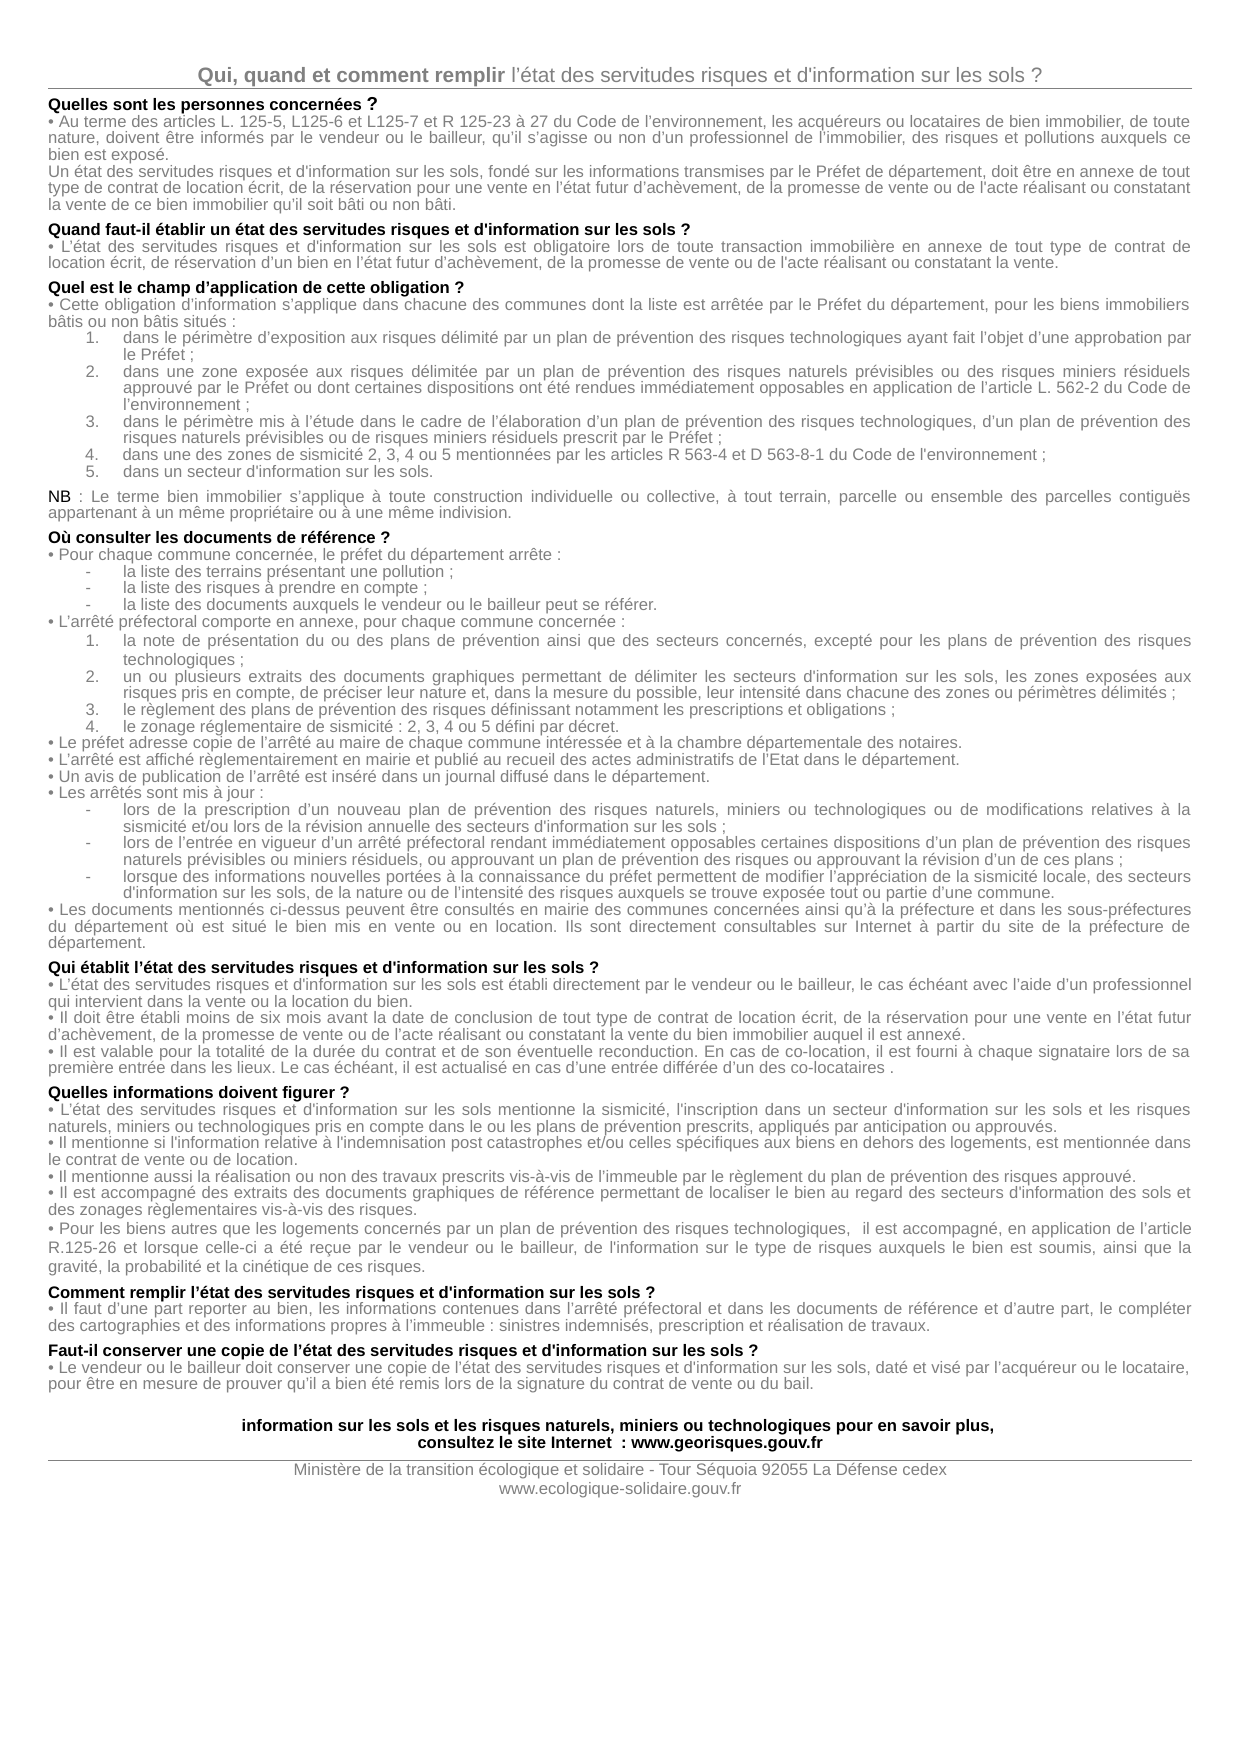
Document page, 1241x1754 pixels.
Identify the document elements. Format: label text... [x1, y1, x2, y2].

table_cell Ministère de la transition écologique et solidaire - Tour Séquoia 92055 La Défense cedex www.ecologique-solidaire.gouv.fr [48, 1461, 1192, 1512]
table_cell Quelles sont les personnes concernées ? • Au terme des articles L. 125-5, L125-6 et L125-7 et R 125-23 à 27 du Code de l’environnement, les acquéreurs ou locataires de bien immobilier, de toute nature, doivent être informés par le vendeur ou le bailleur, qu’il s’agisse ou non d’un professionnel de l’immobilier, des risques et pollutions auxquels ce bien est exposé. Un état des servitudes risques et d'information sur les sols, fondé sur les informations transmises par le Préfet de département, doit être en annexe de tout type de contrat de location écrit, de la réservation pour une vente en l’état futur d’achèvement, de la promesse de vente ou de l'acte réalisant ou constatant la vente de ce bien immobilier qu’il soit bâti ou non bâti. Quand faut-il établir un état des servitudes risques et d'information sur les sols ? • L’état des servitudes risques et d'information sur les sols est obligatoire lors de toute transaction immobilière en annexe de tout type de contrat de location écrit, de réservation d’un bien en l’état futur d’achèvement, de la promesse de vente ou de l'acte réalisant ou constatant la vente. Quel est le champ d’application de cette obligation ? • Cette obligation d’information s’applique dans chacune des communes dont la liste est arrêtée par le Préfet du département, pour les biens immobiliers bâtis ou non bâtis situés : dans le périmètre d’exposition aux risques délimité par un plan de prévention des risques technologiques ayant fait l’objet d’une approbation par le Préfet ; dans une zone exposée aux risques délimitée par un plan de prévention des risques naturels prévisibles ou des risques miniers résiduels approuvé par le Préfet ou dont certaines dispositions ont été rendues immédiatement opposables en application de l’article L. 562-2 du Code de l’environnement ; dans le périmètre mis à l’étude dans le cadre de l’élaboration d’un plan de prévention des risques technologiques, d’un plan de prévention des risques naturels prévisibles ou de risques miniers résiduels prescrit par le Préfet ; dans une des zones de sismicité 2, 3, 4 ou 5 mentionnées par les articles R 563-4 et D 563-8-1 du Code de l'environnement ; dans un secteur d'information sur les sols. NB : Le terme bien immobilier s’applique à toute construction individuelle ou collective, à tout terrain, parcelle ou ensemble des parcelles contiguës appartenant à un même propriétaire ou à une même indivision. Où consulter les documents de référence ? • Pour chaque commune concernée, le préfet du département arrête : la liste des terrains présentant une pollution ; la liste des risques à prendre en compte ; la liste des documents auxquels le vendeur ou le bailleur peut se référer. • L’arrêté préfectoral comporte en annexe, pour chaque commune concernée : la note de présentation du ou des plans de prévention ainsi que des secteurs concernés, excepté pour les plans de prévention des risques technologiques ; un ou plusieurs extraits des documents graphiques permettant de délimiter les secteurs d'information sur les sols, les zones exposées aux risques pris en compte, de préciser leur nature et, dans la mesure du possible, leur intensité dans chacune des zones ou périmètres délimités ; le règlement des plans de prévention des risques définissant notamment les prescriptions et obligations ; le zonage réglementaire de sismicité : 2, 3, 4 ou 5 défini par décret. • Le préfet adresse copie de l’arrêté au maire de chaque commune intéressée et à la chambre départementale des notaires. • L’arrêté est affiché règlementairement en mairie et publié au recueil des actes administratifs de l’Etat dans le département. • Un avis de publication de l’arrêté est inséré dans un journal diffusé dans le département. • Les arrêtés sont mis à jour : lors de la prescription d’un nouveau plan de prévention des risques naturels, miniers ou technologiques ou de modifications relatives à la sismicité et/ou lors de la révision annuelle des secteurs d'information sur les sols ; lors de l’entrée en vigueur d’un arrêté préfectoral rendant immédiatement opposables certaines dispositions d’un plan de prévention des risques naturels prévisibles ou miniers résiduels, ou approuvant un plan de prévention des risques ou approuvant la révision d’un de ces plans ; lorsque des informations nouvelles portées à la connaissance du préfet permettent de modifier l’appréciation de la sismicité locale, des secteurs d'information sur les sols, de la nature ou de l’intensité des risques auxquels se trouve exposée tout ou partie d’une commune. • Les documents mentionnés ci-dessus peuvent être consultés en mairie des communes concernées ainsi qu’à la préfecture et dans les sous-préfectures du département où est situé le bien mis en vente ou en location. Ils sont directement consultables sur Internet à partir du site de la préfecture de département. Qui établit l’état des servitudes risques et d'information sur les sols ? • L’état des servitudes risques et d'information sur les sols est établi directement par le vendeur ou le bailleur, le cas échéant avec l’aide d’un professionnel qui intervient dans la vente ou la location du bien. • Il doit être établi moins de six mois avant la date de conclusion de tout type de contrat de location écrit, de la réservation pour une vente en l’état futur d’achèvement, de la promesse de vente ou de l’acte réalisant ou constatant la vente du bien immobilier auquel il est annexé. • Il est valable pour la totalité de la durée du contrat et de son éventuelle reconduction. En cas de co-location, il est fourni à chaque signataire lors de sa première entrée dans les lieux. Le cas échéant, il est actualisé en cas d’une entrée différée d’un des co-locataires . Quelles informations doivent figurer ? • L’état des servitudes risques et d'information sur les sols mentionne la sismicité, l'inscription dans un secteur d'information sur les sols et les risques naturels, miniers ou technologiques pris en compte dans le ou les plans de prévention prescrits, appliqués par anticipation ou approuvés. • Il mentionne si l'information relative à l'indemnisation post catastrophes et/ou celles spécifiques aux biens en dehors des logements, est mentionnée dans le contrat de vente ou de location. • Il mentionne aussi la réalisation ou non des travaux prescrits vis-à-vis de l’immeuble par le règlement du plan de prévention des risques approuvé. • Il est accompagné des extraits des documents graphiques de référence permettant de localiser le bien au regard des secteurs d'information des sols et des zonages règlementaires vis-à-vis des risques. • Pour les biens autres que les logements concernés par un plan de prévention des risques technologiques, il est accompagné, en application de l’article R.125-26 et lorsque celle-ci a été reçue par le vendeur ou le bailleur, de l'information sur le type de risques auxquels le bien est soumis, ainsi que la gravité, la probabilité et la cinétique de ces risques. Comment remplir l’état des servitudes risques et d'information sur les sols ? • Il faut d’une part reporter au bien, les informations contenues dans l’arrêté préfectoral et dans les documents de référence et d’autre part, le compléter des cartographies et des informations propres à l’immeuble : sinistres indemnisés, prescription et réalisation de travaux. Faut-il conserver une copie de l’état des servitudes risques et d'information sur les sols ? • Le vendeur ou le bailleur doit conserver une copie de l’état des servitudes risques et d'information sur les sols, daté et visé par l’acquéreur ou le locataire, pour être en mesure de prouver qu’il a bien été remis lors de la signature du contrat de vente ou du bail. information sur les sols et les risques naturels, miniers ou technologiques pour en savoir plus, consultez le site Internet : www.georisques.gouv.fr [48, 89, 1192, 1460]
table_cell Qui, quand et comment remplir l’état des servitudes risques et d'information sur les sols ? [48, 30, 1192, 88]
